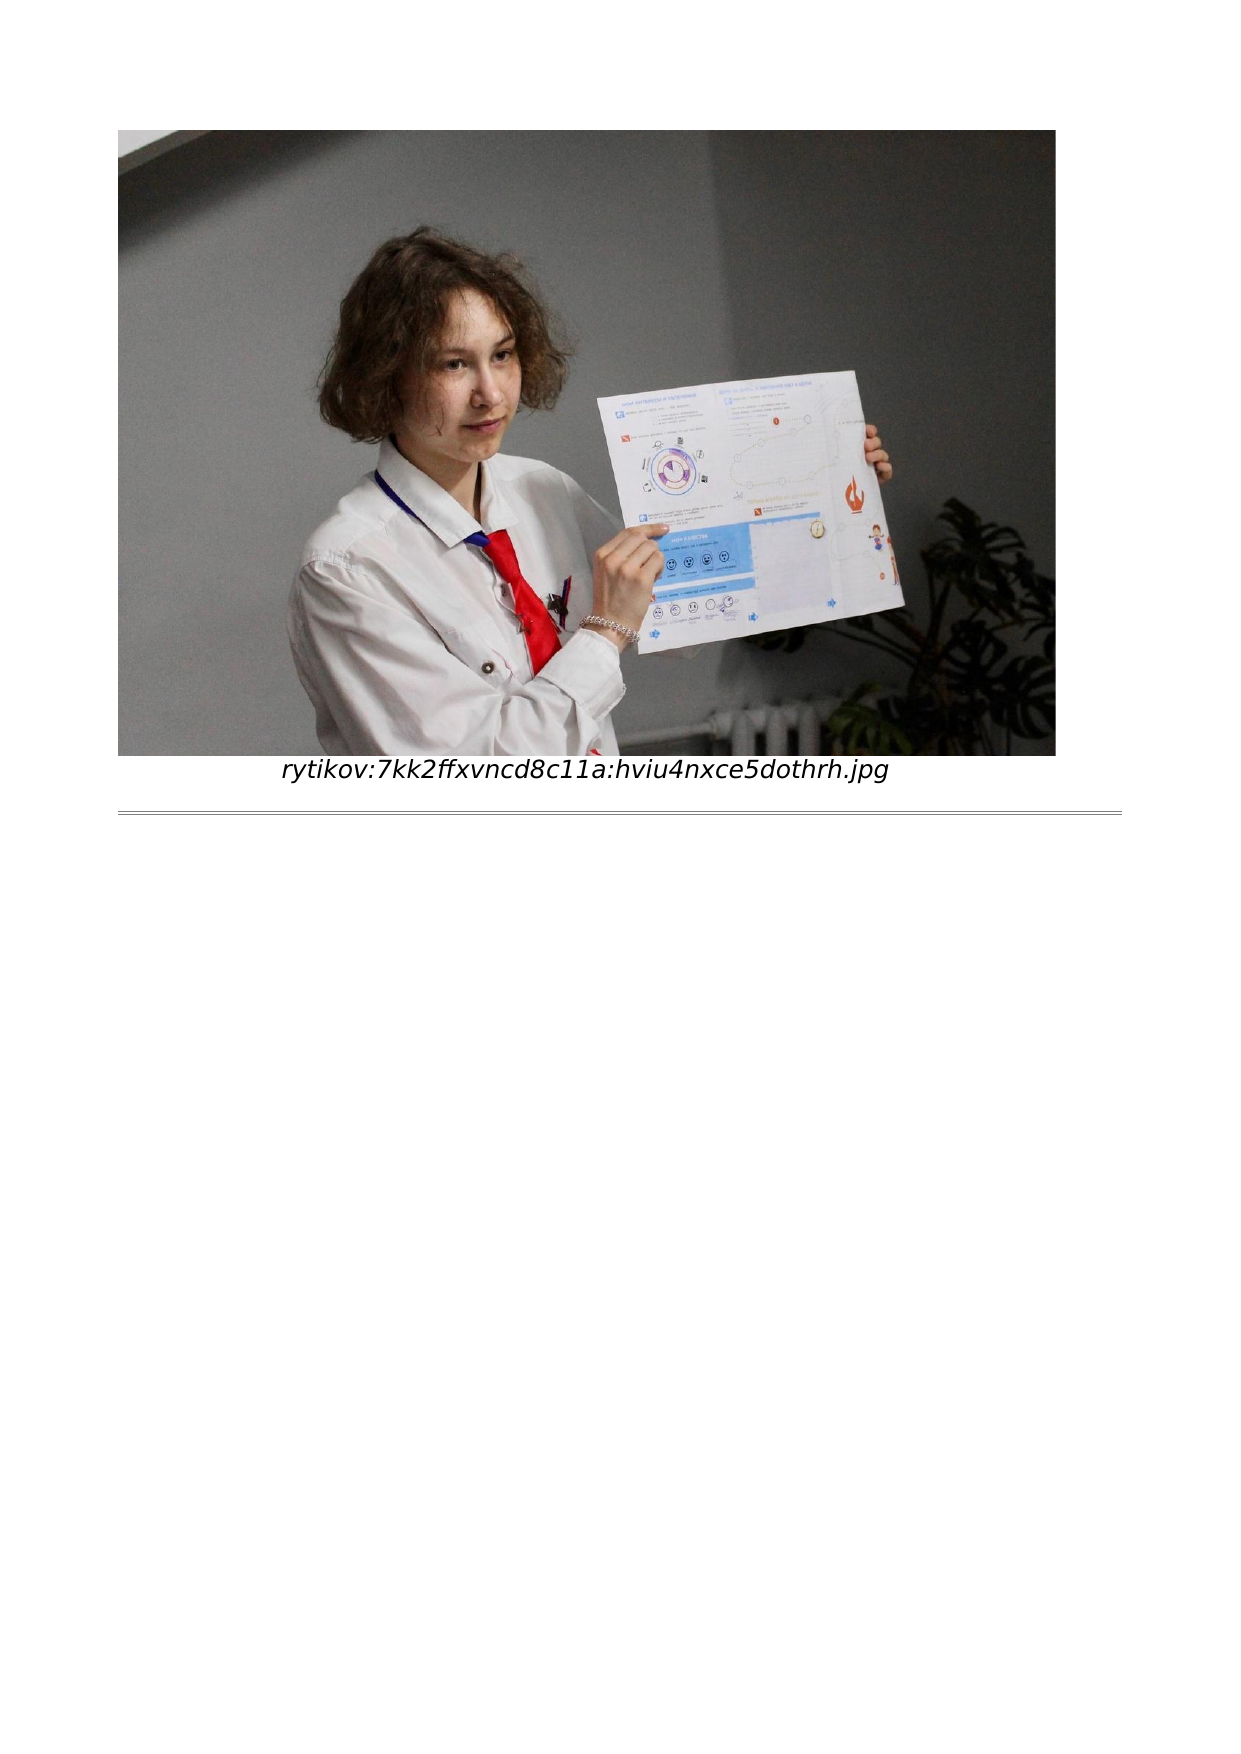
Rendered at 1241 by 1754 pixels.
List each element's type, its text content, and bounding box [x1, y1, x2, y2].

picture [118, 130, 1056, 756]
text rytikov:7kk2ffxvncd8c11a:hviu4nxce5dothrh.jpg [118, 756, 1056, 784]
